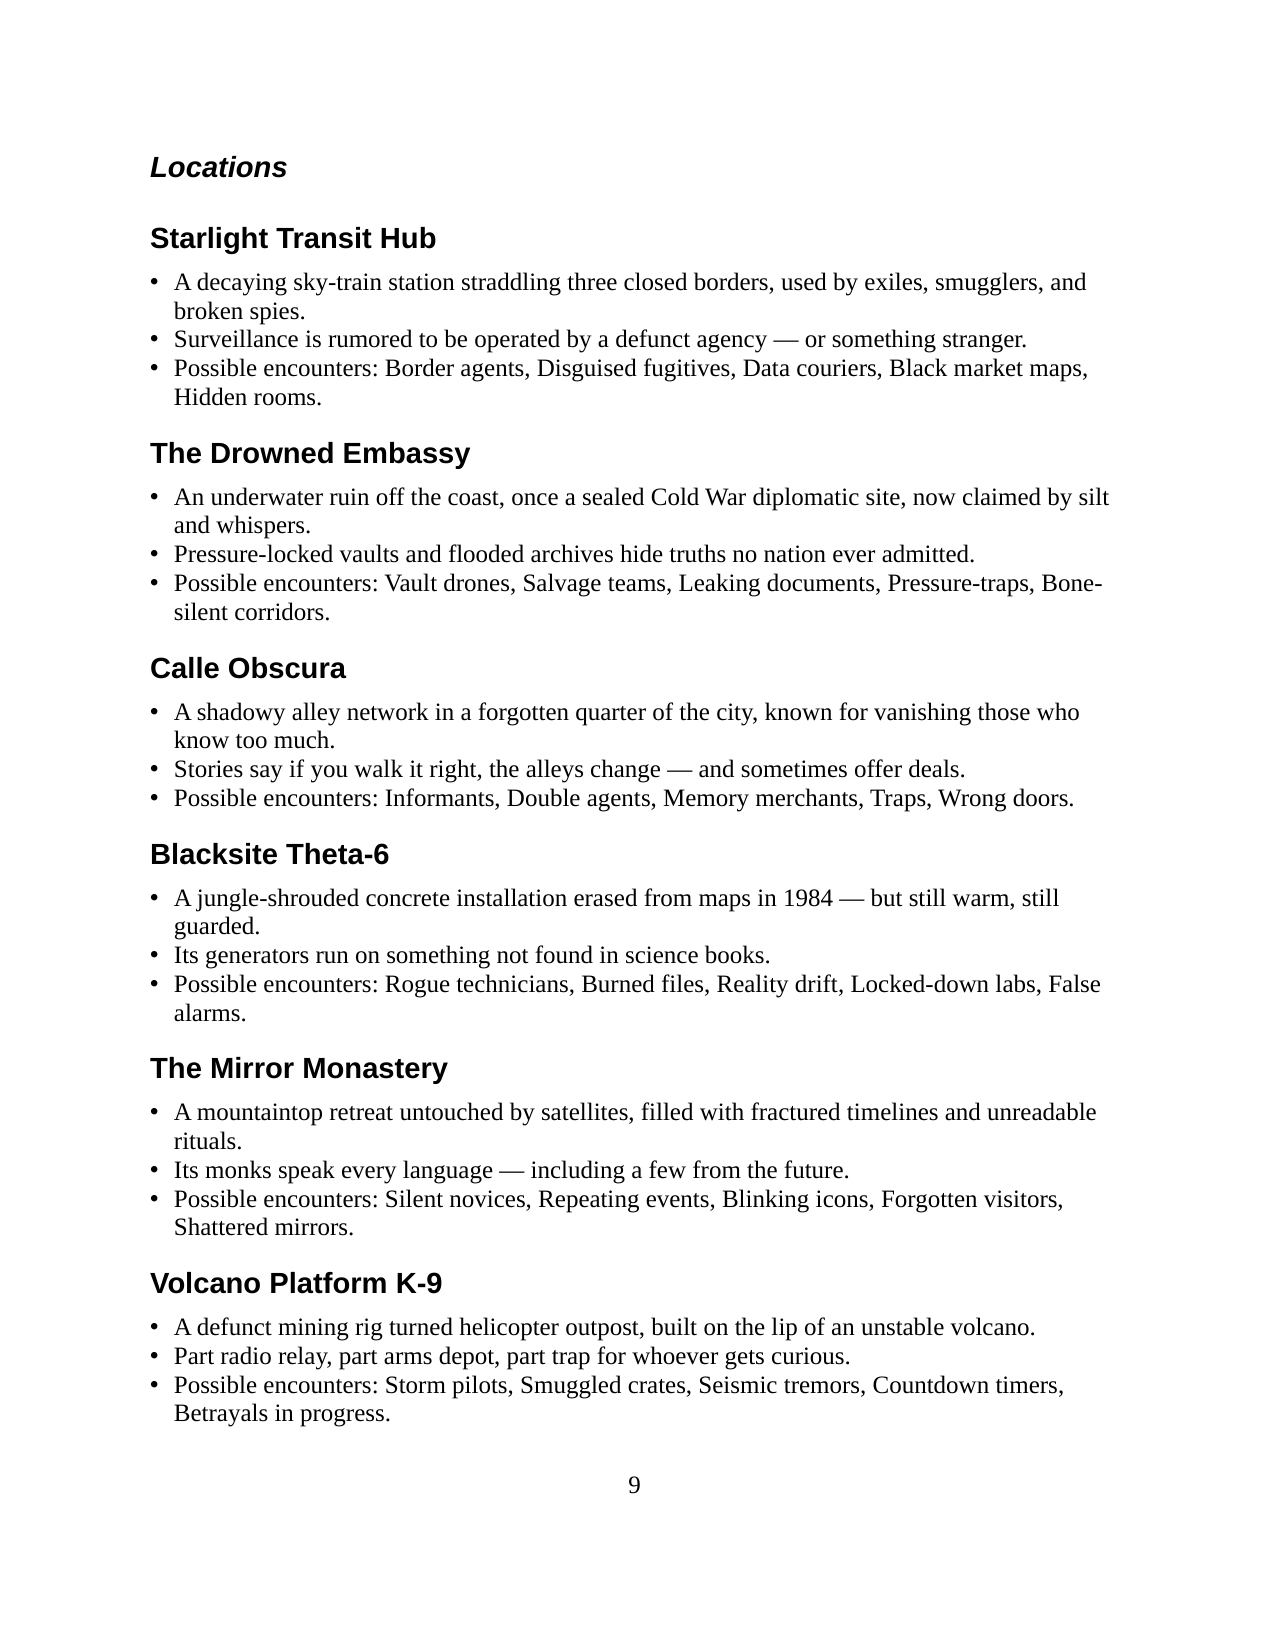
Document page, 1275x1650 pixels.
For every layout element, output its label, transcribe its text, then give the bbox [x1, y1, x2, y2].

subtitle Blacksite Theta-6 [150, 837, 1125, 870]
list Possible encounters: Informants, Double agents, Memory merchants, Traps, Wrong doors. [150, 783, 1125, 812]
list A shadowy alley network in a forgotten quarter of the city, known for vanishing those who know too much. [150, 697, 1125, 754]
list Stories say if you walk it right, the alleys change — and sometimes offer deals. [150, 754, 1125, 783]
list A decaying sky-train station straddling three closed borders, used by exiles, smugglers, and broken spies. [150, 267, 1125, 324]
subtitle Locations [150, 150, 1125, 183]
list Possible encounters: Storm pilots, Smuggled crates, Seismic tremors, Countdown timers, Betrayals in progress. [150, 1370, 1125, 1427]
list A defunct mining rig turned helicopter outpost, built on the lip of an unstable volcano. [150, 1312, 1125, 1341]
list Possible encounters: Border agents, Disguised fugitives, Data couriers, Black market maps, Hidden rooms. [150, 353, 1125, 411]
list Its generators run on something not found in science books. [150, 940, 1125, 969]
list Possible encounters: Vault drones, Salvage teams, Leaking documents, Pressure-traps, Bone-silent corridors. [150, 568, 1125, 626]
list Part radio relay, part arms depot, part trap for whoever gets curious. [150, 1341, 1125, 1370]
list A mountaintop retreat untouched by satellites, filled with fractured timelines and unreadable rituals. [150, 1097, 1125, 1155]
list A jungle-shrouded concrete installation erased from maps in 1984 — but still warm, still guarded. [150, 883, 1125, 940]
list An underwater ruin off the coast, once a sealed Cold War diplomatic site, now claimed by silt and whispers. [150, 482, 1125, 539]
list Possible encounters: Silent novices, Repeating events, Blinking icons, Forgotten visitors, Shattered mirrors. [150, 1184, 1125, 1241]
subtitle Volcano Platform K-9 [150, 1266, 1125, 1300]
subtitle Calle Obscura [150, 651, 1125, 684]
subtitle Starlight Transit Hub [150, 221, 1125, 254]
list Possible encounters: Rogue technicians, Burned files, Reality drift, Locked-down labs, False alarms. [150, 969, 1125, 1026]
list Surveillance is rumored to be operated by a defunct agency — or something stranger. [150, 324, 1125, 353]
subtitle The Mirror Monastery [150, 1051, 1125, 1085]
list Pressure-locked vaults and flooded archives hide truths no nation ever admitted. [150, 539, 1125, 568]
subtitle The Drowned Embassy [150, 436, 1125, 469]
list Its monks speak every language — including a few from the future. [150, 1155, 1125, 1184]
